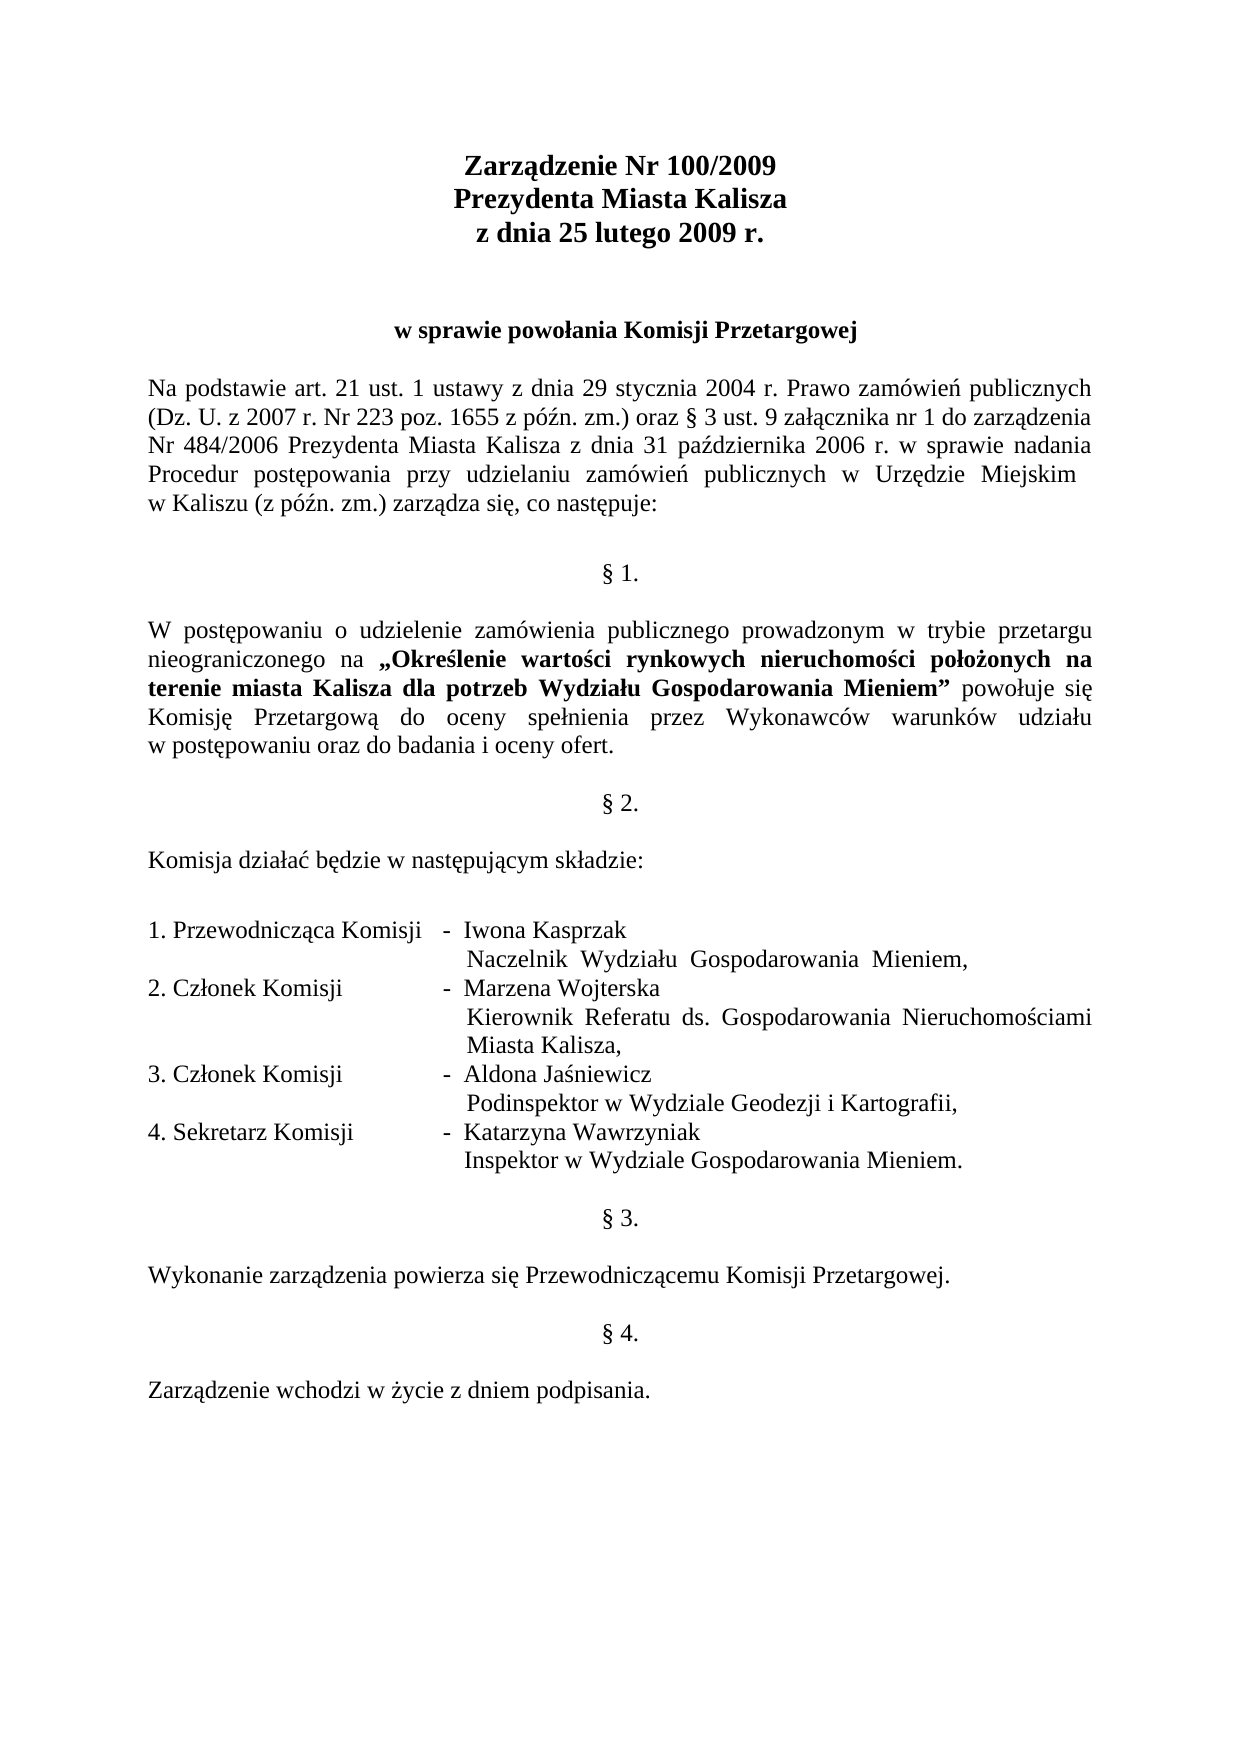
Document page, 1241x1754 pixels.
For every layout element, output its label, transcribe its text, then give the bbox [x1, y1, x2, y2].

text 4. Sekretarz Komisji - Katarzyna Wawrzyniak [148, 1117, 1092, 1145]
text Naczelnik Wydziału Gospodarowania Mieniem, [443, 944, 1092, 973]
text 1. Przewodnicząca Komisji - Iwona Kasprzak [0, 915, 1092, 944]
text Na podstawie art. 21 ust. 1 ustawy z dnia 29 stycznia 2004 r. Prawo zamówień publicznych (Dz. U. z 2007 r. Nr 223 poz. 1655 z późn. zm.) oraz § 3 ust. 9 załącznika nr 1 do zarządzenia Nr 484/2006 Prezydenta Miasta Kalisza z dnia 31 października 2006 r. w sprawie nadania Procedur postępowania przy udzielaniu zamówień publicznych w Urzędzie Miejskim w Kaliszu (z późn. zm.) zarządza się, co następuje: [148, 373, 1092, 517]
text § 2. [148, 788, 1092, 817]
text Prezydenta Miasta Kalisza [148, 181, 1092, 215]
text Zarządzenie wchodzi w życie z dniem podpisania. [148, 1375, 1092, 1404]
text w sprawie powołania Komisji Przetargowej [369, 315, 1092, 344]
text § 1. [148, 558, 1092, 587]
text Komisja działać będzie w następującym składzie: [148, 845, 1092, 874]
text 2. Członek Komisji - Marzena Wojterska [148, 973, 1092, 1002]
text § 3. [148, 1203, 1092, 1232]
text Inspektor w Wydziale Gospodarowania Mieniem. [458, 1145, 1092, 1174]
text W postępowaniu o udzielenie zamówienia publicznego prowadzonym w trybie przetargu nieograniczonego na „Określenie wartości rynkowych nieruchomości położonych na terenie miasta Kalisza dla potrzeb Wydziału Gospodarowania Mieniem” powołuje się Komisję Przetargową do oceny spełnienia przez Wykonawców warunków udziału w postępowaniu oraz do badania i oceny ofert. [148, 615, 1093, 759]
text § 4. [148, 1318, 1092, 1347]
text Kierownik Referatu ds. Gospodarowania Nieruchomościami Miasta Kalisza, [466, 1002, 1092, 1059]
text 3. Członek Komisji - Aldona Jaśniewicz [148, 1059, 1092, 1088]
text z dnia 25 lutego 2009 r. [148, 215, 1092, 248]
text Zarządzenie Nr 100/2009 [148, 148, 1092, 181]
text Podinspektor w Wydziale Geodezji i Kartografii, [148, 1088, 1092, 1117]
text Wykonanie zarządzenia powierza się Przewodniczącemu Komisji Przetargowej. [148, 1260, 1092, 1289]
